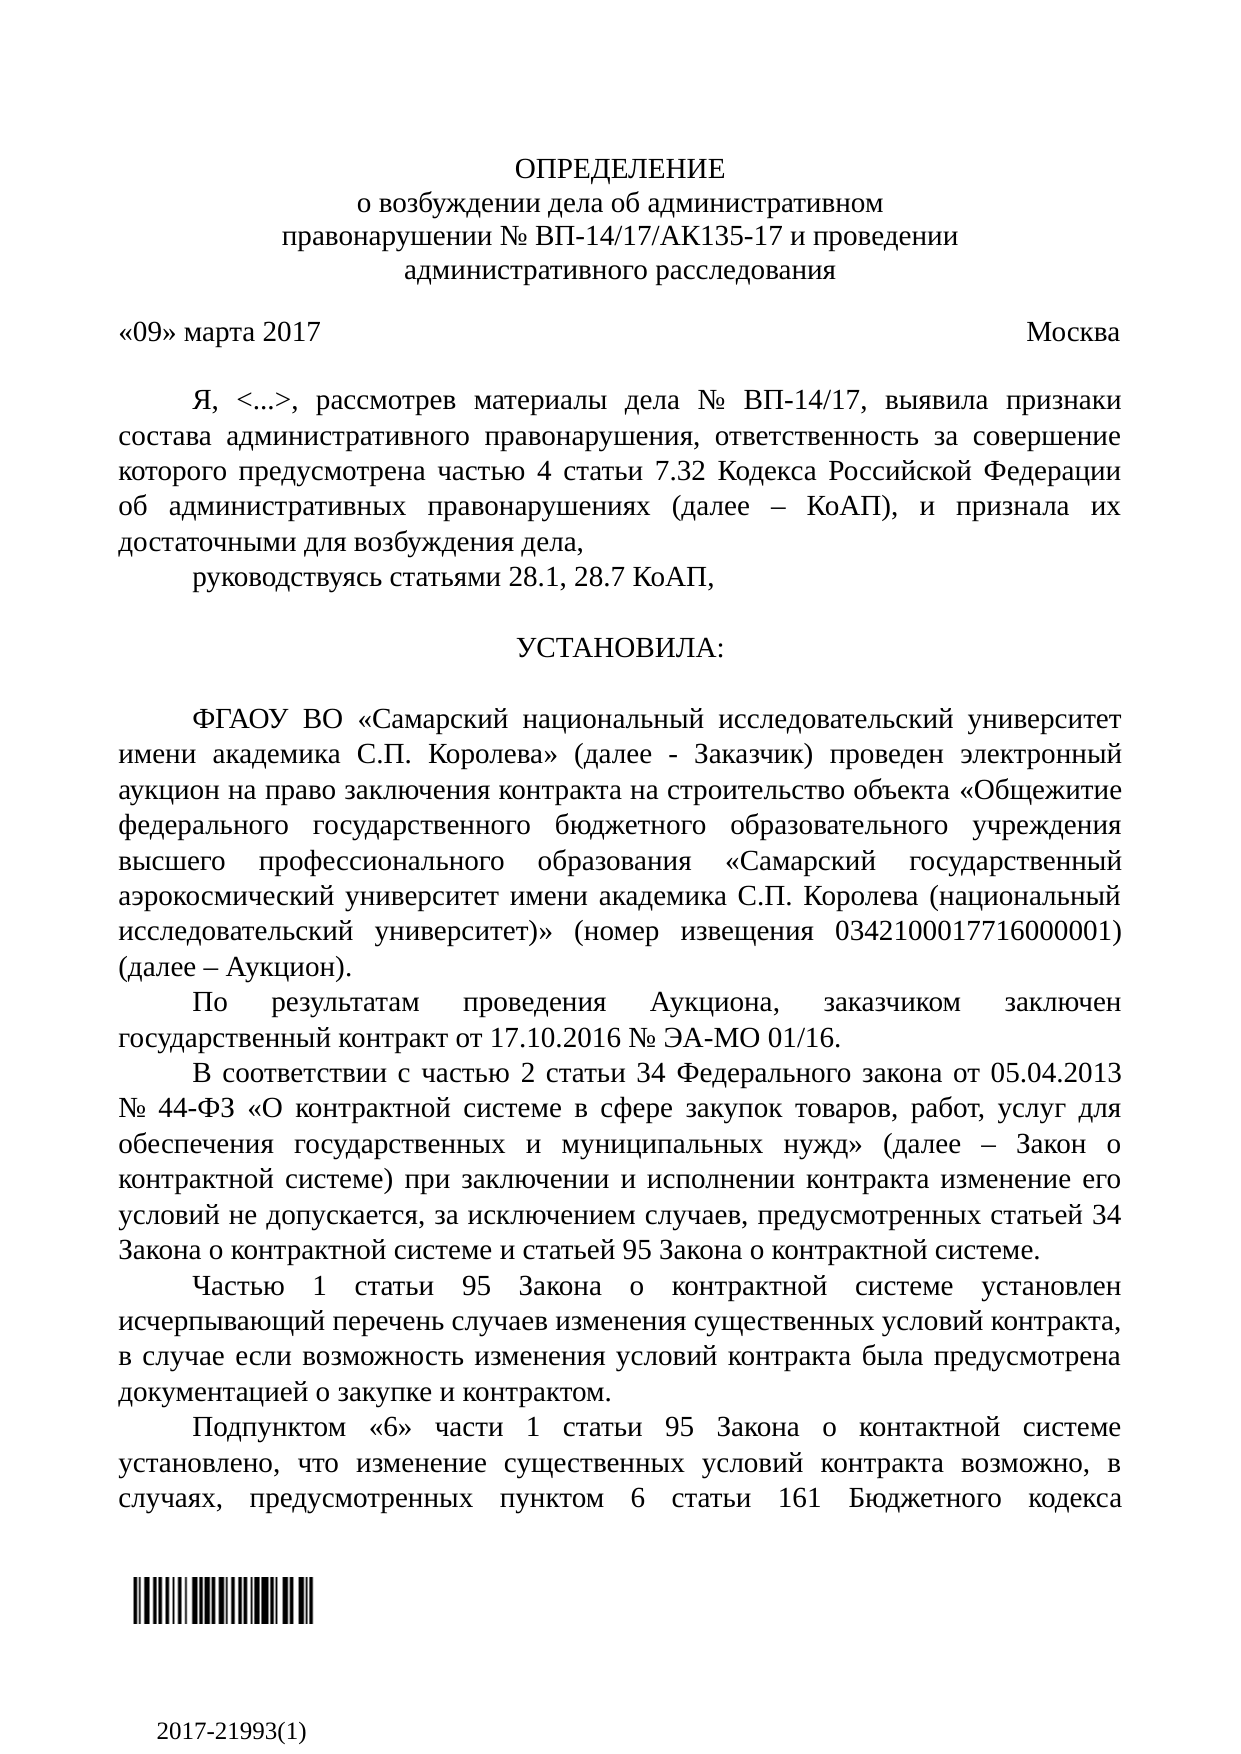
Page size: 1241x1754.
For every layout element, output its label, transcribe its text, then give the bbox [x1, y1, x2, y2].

text правонарушении № ВП-14/17/АК135-17 и проведении [118, 218, 1122, 252]
picture [118, 1577, 331, 1624]
text «09» марта 2017 Москва [118, 314, 1122, 348]
text В соответствии с частью 2 статьи 34 Федерального закона от 05.04.2013 № 44-ФЗ «О контрактной системе в сфере закупок товаров, работ, услуг для обеспечения государственных и муниципальных нужд» (далее – Закон о контрактной системе) при заключении и исполнении контракта изменение его условий не допускается, за исключением случаев, предусмотренных статьей 34 Закона о контрактной системе и статьей 95 Закона о контрактной системе. [118, 1054, 1122, 1267]
text ОПРЕДЕЛЕНИЕ [118, 151, 1122, 185]
text По результатам проведения Аукциона, заказчиком заключен государственный контракт от 17.10.2016 № ЭА-МО 01/16. [118, 983, 1122, 1054]
text Я, <...>, рассмотрев материалы дела № ВП-14/17, выявила признаки состава административного правонарушения, ответственность за совершение которого предусмотрена частью 4 статьи 7.32 Кодекса Российской Федерации об административных правонарушениях (далее – КоАП), и признала их достаточными для возбуждения дела, [118, 381, 1122, 558]
text административного расследования [118, 252, 1122, 285]
text руководствуясь статьями 28.1, 28.7 КоАП, [118, 558, 1122, 594]
text Подпунктом «6» части 1 статьи 95 Закона о контактной системе установлено, что изменение существенных условий контракта возможно, в случаях, предусмотренных пунктом 6 статьи 161 Бюджетного кодекса [118, 1408, 1122, 1514]
text ФГАОУ ВО «Самарский национальный исследовательский университет имени академика С.П. Королева» (далее - Заказчик) проведен электронный аукцион на право заключения контракта на строительство объекта «Общежитие федерального государственного бюджетного образовательного учреждения высшего профессионального образования «Самарский государственный аэрокосмический университет имени академика С.П. Королева (национальный исследовательский университет)» (номер извещения 0342100017716000001) (далее – Аукцион). [118, 700, 1122, 983]
text УСТАНОВИЛА: [118, 629, 1122, 664]
text о возбуждении дела об административном [118, 185, 1122, 218]
text Частью 1 статьи 95 Закона о контрактной системе установлен исчерпывающий перечень случаев изменения существенных условий контракта, в случае если возможность изменения условий контракта была предусмотрена документацией о закупке и контрактом. [118, 1267, 1122, 1408]
